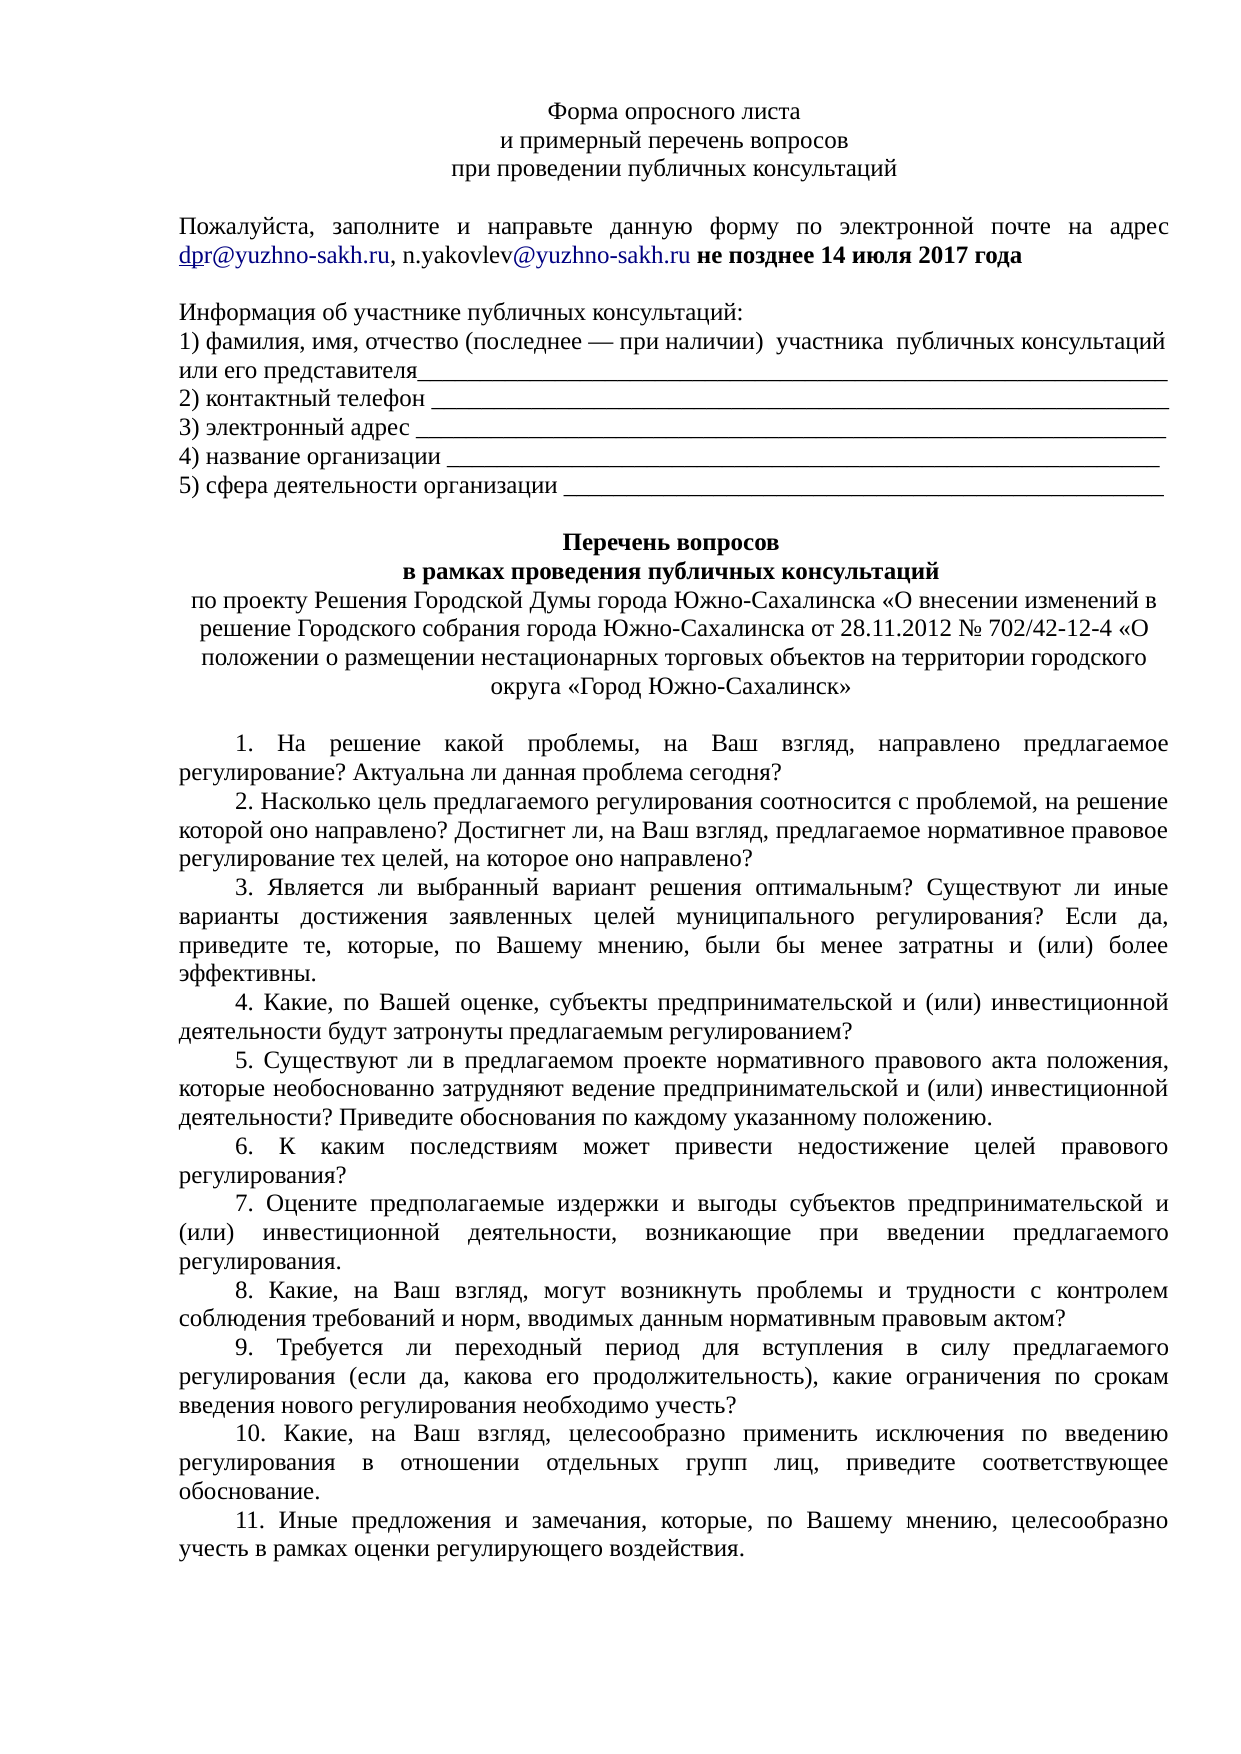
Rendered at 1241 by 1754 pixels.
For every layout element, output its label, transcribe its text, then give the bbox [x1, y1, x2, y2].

text 1. На решение какой проблемы, на Ваш взгляд, направлено предлагаемое регулирование? Актуальна ли данная проблема сегодня? [178, 728, 1169, 786]
text 10. Какие, на Ваш взгляд, целесообразно применить исключения по введению регулирования в отношении отдельных групп лиц, приведите соответствующее обоснование. [178, 1418, 1169, 1505]
text 5) сфера деятельности организации ________________________________________________ [178, 470, 1169, 498]
text Информация об участнике публичных консультаций: [178, 297, 1169, 326]
text Перечень вопросов [178, 527, 1169, 556]
text 3) электронный адрес ____________________________________________________________ [178, 412, 1169, 441]
text 7. Оцените предполагаемые издержки и выгоды субъектов предпринимательской и (или) инвестиционной деятельности, возникающие при введении предлагаемого регулирования. [178, 1188, 1169, 1275]
text 4. Какие, по Вашей оценке, субъекты предпринимательской и (или) инвестиционной деятельности будут затронуты предлагаемым регулированием? [178, 987, 1169, 1045]
text Пожалуйста, заполните и направьте данную форму по электронной почте на адрес dpr@yuzhno-sakh.ru, n.yakovlev@yuzhno-sakh.ru не позднее 14 июля 2017 года [178, 211, 1169, 268]
text в рамках проведения публичных консультаций [178, 556, 1169, 585]
text при проведении публичных консультаций [178, 153, 1169, 182]
text 8. Какие, на Ваш взгляд, могут возникнуть проблемы и трудности с контролем соблюдения требований и норм, вводимых данным нормативным правовым актом? [178, 1275, 1169, 1332]
text 9. Требуется ли переходный период для вступления в силу предлагаемого регулирования (если да, какова его продолжительность), какие ограничения по срокам введения нового регулирования необходимо учесть? [178, 1332, 1169, 1418]
text 2. Насколько цель предлагаемого регулирования соотносится с проблемой, на решение которой оно направлено? Достигнет ли, на Ваш взгляд, предлагаемое нормативное правовое регулирование тех целей, на которое оно направлено? [178, 786, 1169, 872]
text 3. Является ли выбранный вариант решения оптимальным? Существуют ли иные варианты достижения заявленных целей муниципального регулирования? Если да, приведите те, которые, по Вашему мнению, были бы менее затратны и (или) более эффективны. [178, 872, 1169, 987]
text 2) контактный телефон ___________________________________________________________ [178, 383, 1169, 412]
text Форма опросного листа [178, 96, 1169, 125]
text по проекту Решения Городской Думы города Южно-Сахалинска «О внесении изменений в решение Городского собрания города Южно-Сахалинска от 28.11.2012 № 702/42-12-4 «О положении о размещении нестационарных торговых объектов на территории городского округа «Город Южно-Сахалинск» [178, 585, 1169, 700]
text и примерный перечень вопросов [178, 125, 1169, 153]
text 11. Иные предложения и замечания, которые, по Вашему мнению, целесообразно учесть в рамках оценки регулирующего воздействия. [178, 1505, 1169, 1562]
text 5. Существуют ли в предлагаемом проекте нормативного правового акта положения, которые необоснованно затрудняют ведение предпринимательской и (или) инвестиционной деятельности? Приведите обоснования по каждому указанному положению. [178, 1045, 1169, 1131]
text 1) фамилия, имя, отчество (последнее — при наличии) участника публичных консультаций или его представителя____________________________________________________________ [178, 326, 1169, 383]
text 6. К каким последствиям может привести недостижение целей правового регулирования? [178, 1131, 1169, 1188]
text 4) название организации _________________________________________________________ [178, 441, 1169, 470]
